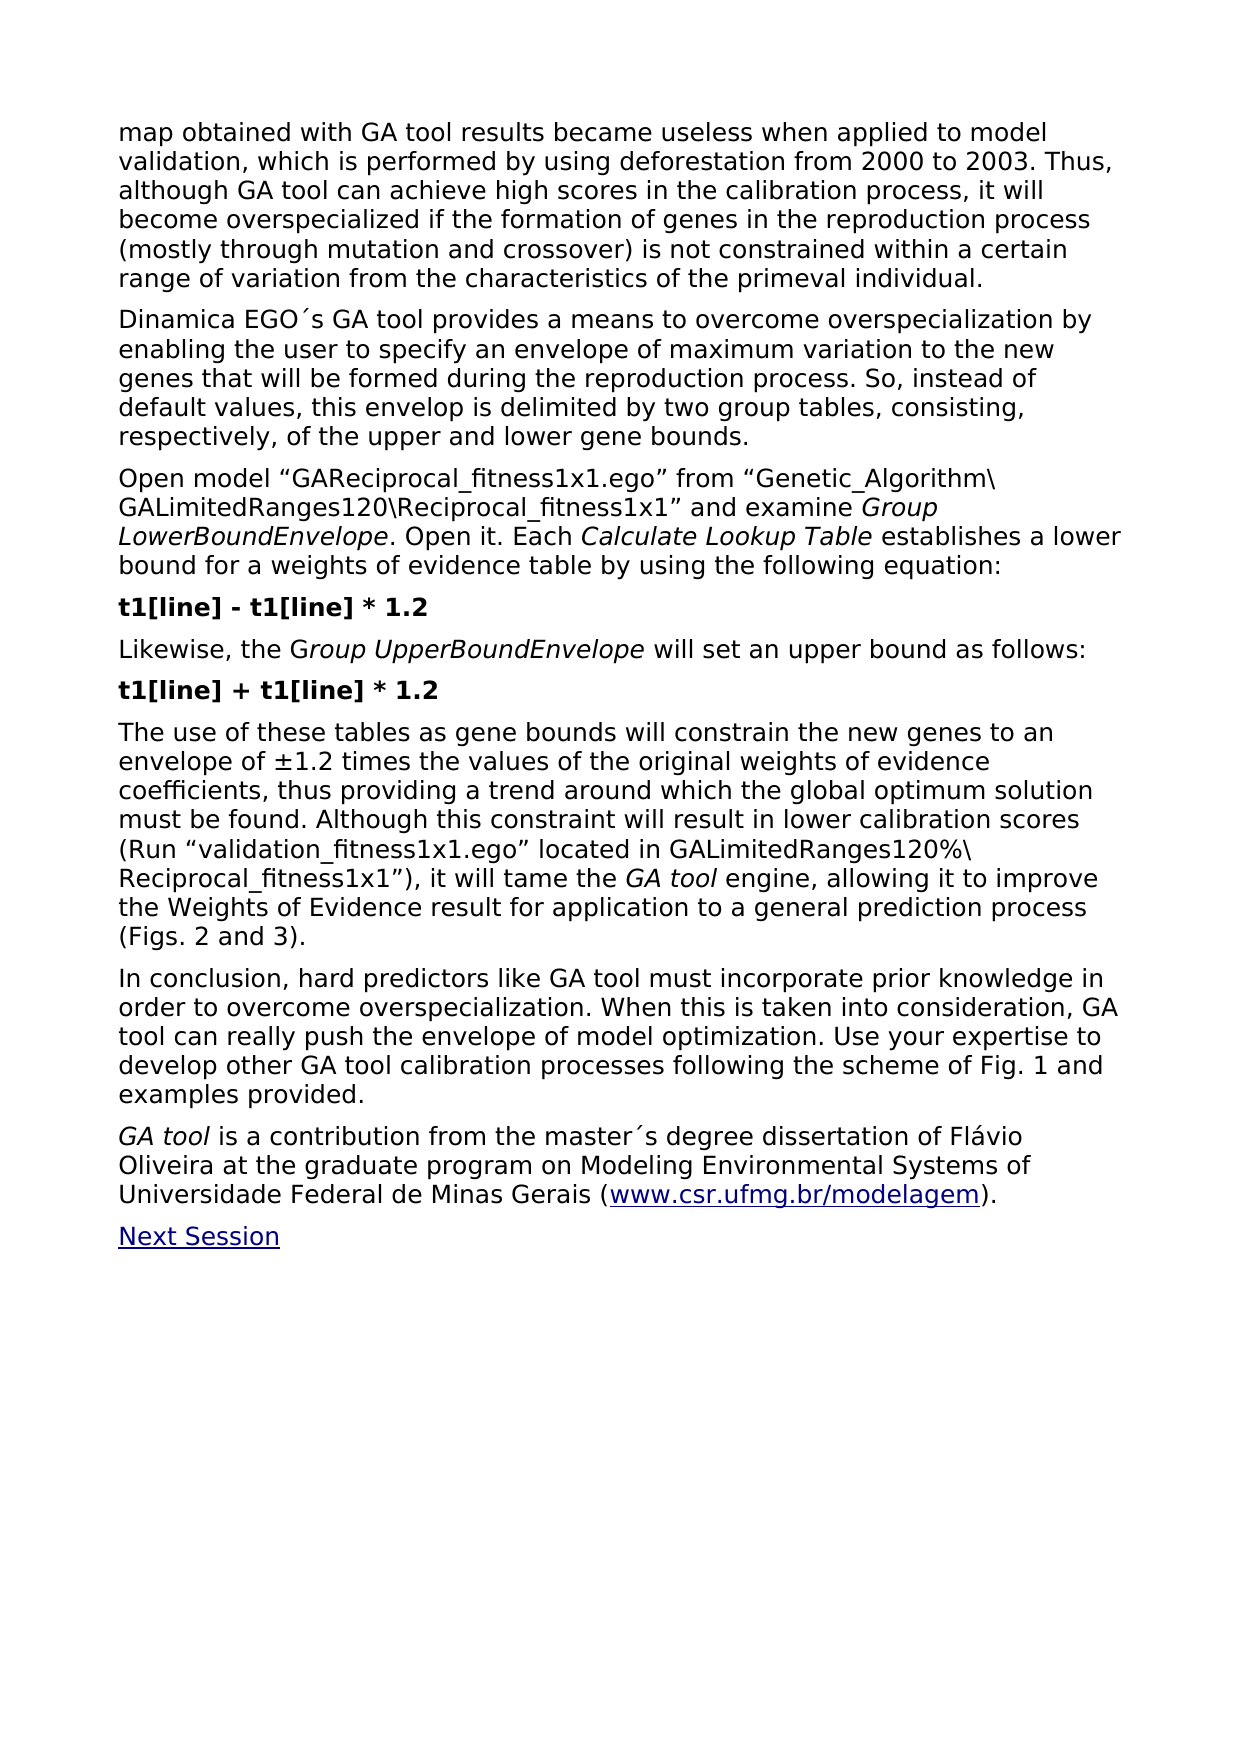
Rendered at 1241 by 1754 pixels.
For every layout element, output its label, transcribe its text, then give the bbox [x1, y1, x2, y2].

text Open model “GAReciprocal_fitness1x1.ego” from “Genetic_Algorithm\GALimitedRanges120\Reciprocal_fitness1x1” and examine Group LowerBoundEnvelope. Open it. Each Calculate Lookup Table establishes a lower bound for a weights of evidence table by using the following equation: [118, 464, 1122, 581]
text Dinamica EGO´s GA tool provides a means to overcome overspecialization by enabling the user to specify an envelope of maximum variation to the new genes that will be formed during the reproduction process. So, instead of default values, this envelop is delimited by two group tables, consisting, respectively, of the upper and lower gene bounds. [118, 306, 1122, 451]
text t1[line] - t1[line] * 1.2 [118, 593, 1122, 622]
text GA tool is a contribution from the master´s degree dissertation of Flávio Oliveira at the graduate program on Modeling Environmental Systems of Universidade Federal de Minas Gerais (www.csr.ufmg.br/modelagem). [118, 1122, 1122, 1210]
text t1[line] + t1[line] * 1.2 [118, 676, 1122, 706]
text Likewise, the Group UpperBoundEnvelope will set an upper bound as follows: [118, 635, 1122, 664]
text Next Session [118, 1222, 1122, 1251]
text map obtained with GA tool results became useless when applied to model validation, which is performed by using deforestation from 2000 to 2003. Thus, although GA tool can achieve high scores in the calibration process, it will become overspecialized if the formation of genes in the reproduction process (mostly through mutation and crossover) is not constrained within a certain range of variation from the characteristics of the primeval individual. [118, 118, 1122, 293]
text The use of these tables as gene bounds will constrain the new genes to an envelope of ±1.2 times the values of the original weights of evidence coefficients, thus providing a trend around which the global optimum solution must be found. Although this constraint will result in lower calibration scores (Run “validation_fitness1x1.ego” located in GALimitedRanges120%\Reciprocal_fitness1x1”), it will tame the GA tool engine, allowing it to improve the Weights of Evidence result for application to a general prediction process (Figs. 2 and 3). [118, 718, 1122, 951]
text In conclusion, hard predictors like GA tool must incorporate prior knowledge in order to overcome overspecialization. When this is taken into consideration, GA tool can really push the envelope of model optimization. Use your expertise to develop other GA tool calibration processes following the scheme of Fig. 1 and examples provided. [118, 964, 1122, 1110]
